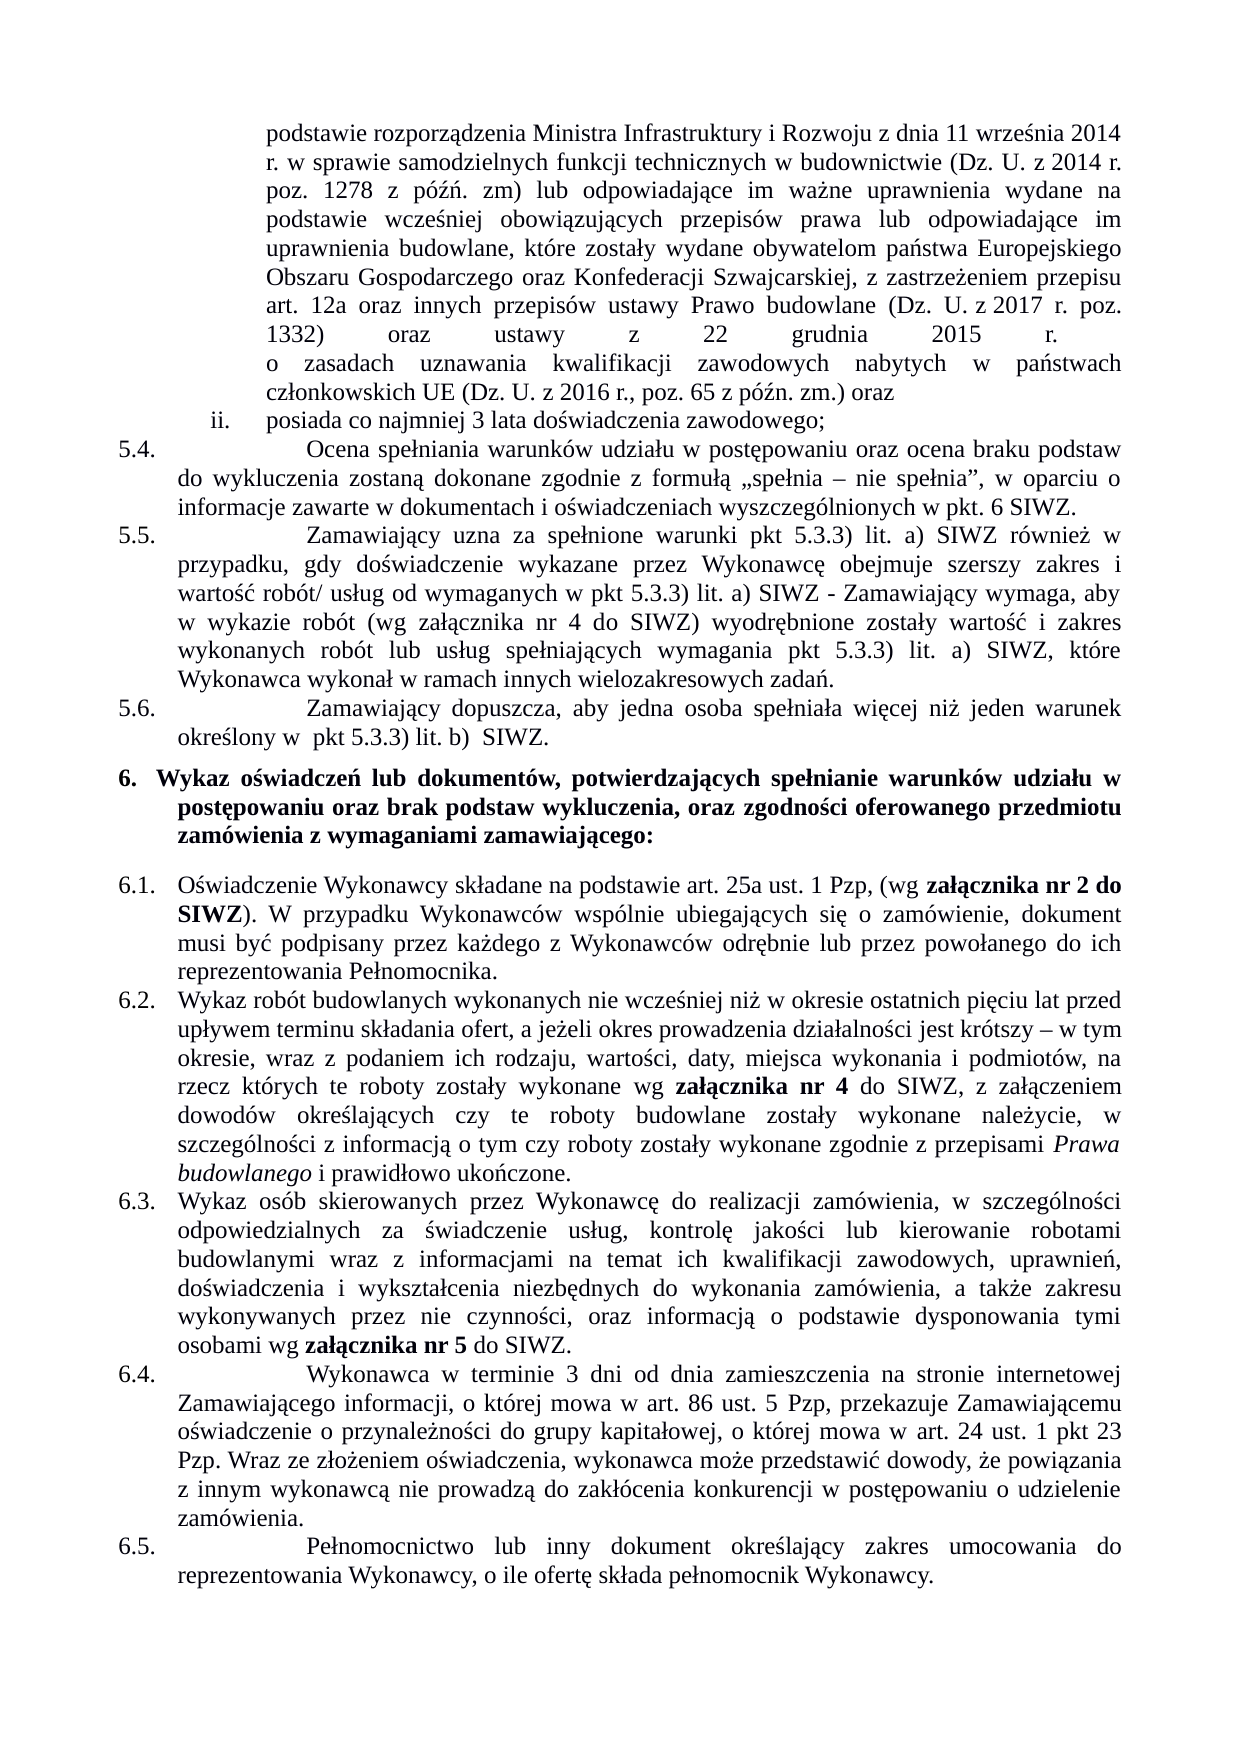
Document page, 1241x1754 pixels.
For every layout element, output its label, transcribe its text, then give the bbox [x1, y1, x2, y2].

list Zamawiający dopuszcza, aby jedna osoba spełniała więcej niż jeden warunek określony w pkt 5.3.3) lit. b) SIWZ. [118, 693, 1122, 751]
list Oświadczenie Wykonawcy składane na podstawie art. 25a ust. 1 Pzp, (wg załącznika nr 2 do SIWZ). W przypadku Wykonawców wspólnie ubiegających się o zamówienie, dokument musi być podpisany przez każdego z Wykonawców odrębnie lub przez powołanego do ich reprezentowania Pełnomocnika. [118, 870, 1122, 985]
list Pełnomocnictwo lub inny dokument określający zakres umocowania do reprezentowania Wykonawcy, o ile ofertę składa pełnomocnik Wykonawcy. [118, 1531, 1122, 1589]
list Wykaz robót budowlanych wykonanych nie wcześniej niż w okresie ostatnich pięciu lat przed upływem terminu składania ofert, a jeżeli okres prowadzenia działalności jest krótszy – w tym okresie, wraz z podaniem ich rodzaju, wartości, daty, miejsca wykonania i podmiotów, na rzecz których te roboty zostały wykonane wg załącznika nr 4 do SIWZ, z załączeniem dowodów określających czy te roboty budowlane zostały wykonane należycie, w szczególności z informacją o tym czy roboty zostały wykonane zgodnie z przepisami Prawa budowlanego i prawidłowo ukończone. [118, 985, 1122, 1186]
list Wykaz osób skierowanych przez Wykonawcę do realizacji zamówienia, w szczególności odpowiedzialnych za świadczenie usług, kontrolę jakości lub kierowanie robotami budowlanymi wraz z informacjami na temat ich kwalifikacji zawodowych, uprawnień, doświadczenia i wykształcenia niezbędnych do wykonania zamówienia, a także zakresu wykonywanych przez nie czynności, oraz informacją o podstawie dysponowania tymi osobami wg załącznika nr 5 do SIWZ. [118, 1186, 1122, 1359]
list posiada co najmniej 3 lata doświadczenia zawodowego; [230, 406, 1122, 434]
list Wykonawca w terminie 3 dni od dnia zamieszczenia na stronie internetowej Zamawiającego informacji, o której mowa w art. 86 ust. 5 Pzp, przekazuje Zamawiającemu oświadczenie o przynależności do grupy kapitałowej, o której mowa w art. 24 ust. 1 pkt 23 Pzp. Wraz ze złożeniem oświadczenia, wykonawca może przedstawić dowody, że powiązania z innym wykonawcą nie prowadzą do zakłócenia konkurencji w postępowaniu o udzielenie zamówienia. [118, 1359, 1122, 1531]
list podstawie rozporządzenia Ministra Infrastruktury i Rozwoju z dnia 11 września 2014 r. w sprawie samodzielnych funkcji technicznych w budownictwie (Dz. U. z 2014 r. poz. 1278 z późń. zm) lub odpowiadające im ważne uprawnienia wydane na podstawie wcześniej obowiązujących przepisów prawa lub odpowiadające im uprawnienia budowlane, które zostały wydane obywatelom państwa Europejskiego Obszaru Gospodarczego oraz Konfederacji Szwajcarskiej, z zastrzeżeniem przepisu art. 12a oraz innych przepisów ustawy Prawo budowlane (Dz. U. z 2017 r. poz. 1332) oraz ustawy z 22 grudnia 2015 r. o zasadach uznawania kwalifikacji zawodowych nabytych w państwach członkowskich UE (Dz. U. z 2016 r., poz. 65 z późn. zm.) oraz [228, 118, 1122, 406]
list Ocena spełniania warunków udziału w postępowaniu oraz ocena braku podstaw do wykluczenia zostaną dokonane zgodnie z formułą „spełnia – nie spełnia”, w oparciu o informacje zawarte w dokumentach i oświadczeniach wyszczególnionych w pkt. 6 SIWZ. [118, 434, 1122, 521]
list Wykaz oświadczeń lub dokumentów, potwierdzających spełnianie warunków udziału w postępowaniu oraz brak podstaw wykluczenia, oraz zgodności oferowanego przedmiotu zamówienia z wymaganiami zamawiającego: [118, 763, 1122, 849]
list Zamawiający uzna za spełnione warunki pkt 5.3.3) lit. a) SIWZ również w przypadku, gdy doświadczenie wykazane przez Wykonawcę obejmuje szerszy zakres i wartość robót/ usług od wymaganych w pkt 5.3.3) lit. a) SIWZ - Zamawiający wymaga, aby w wykazie robót (wg załącznika nr 4 do SIWZ) wyodrębnione zostały wartość i zakres wykonanych robót lub usług spełniających wymagania pkt 5.3.3) lit. a) SIWZ, które Wykonawca wykonał w ramach innych wielozakresowych zadań. [118, 521, 1122, 693]
